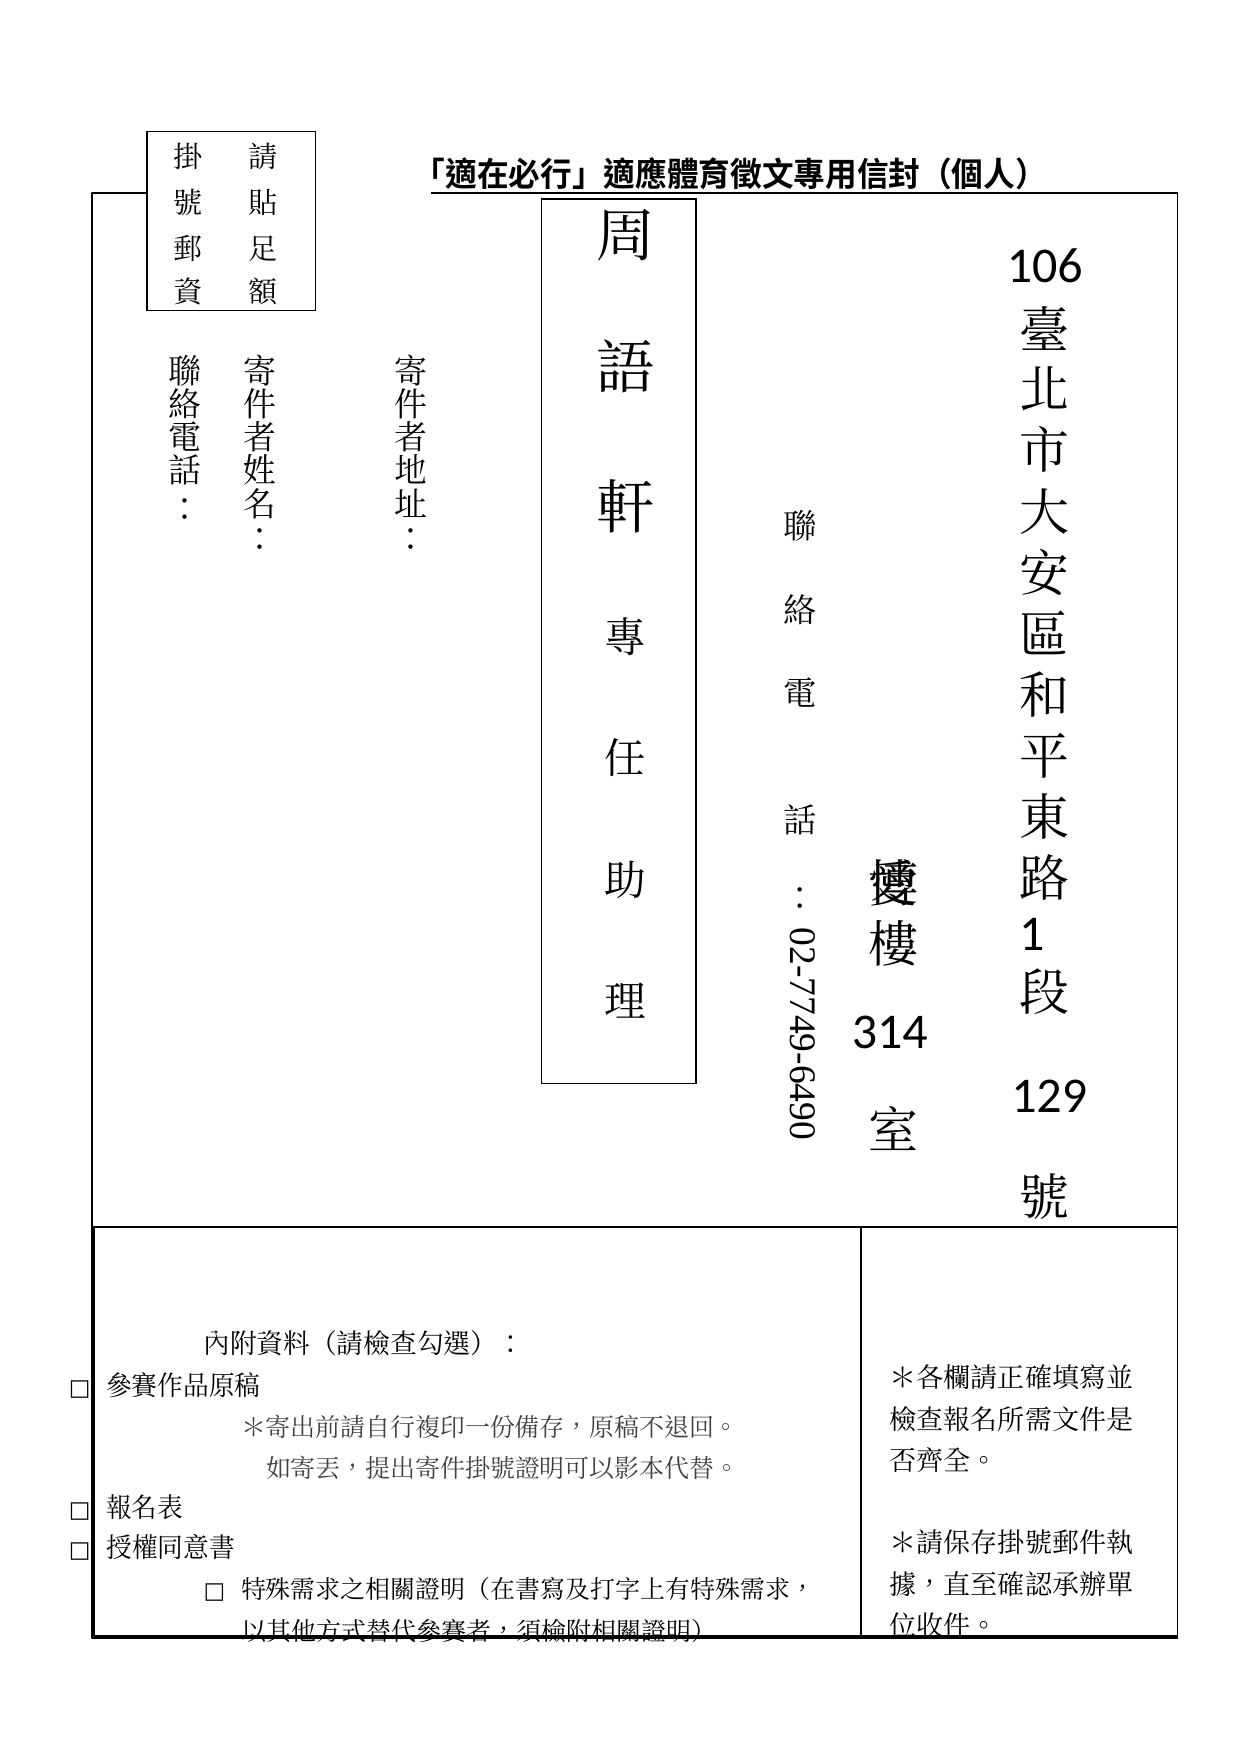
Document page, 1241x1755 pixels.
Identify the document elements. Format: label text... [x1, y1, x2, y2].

list [203, 1639, 816, 1647]
text ＊各欄請正確填寫並檢查報名所需文件是否齊全。 [889, 1356, 1133, 1478]
text ＊寄出前請自行複印一份備存，原稿不退回。如寄丟，提出寄件掛號證明可以影本代替。 [241, 1407, 741, 1485]
text 內附資料（請檢查勾選）： [203, 1322, 816, 1361]
subtitle 聯絡電 [783, 500, 817, 715]
list 參賽作品原稿 [95, 1364, 816, 1403]
table_cell 姓 [223, 458, 316, 491]
table_cell ： [147, 491, 222, 552]
text 臺北市大安區和平東路1 [1019, 300, 1069, 963]
table_header 請貼足 額 [223, 132, 315, 309]
text 室 [869, 1091, 927, 1163]
text ＊請保存掛號郵件執據，直至確認承辦單位收件。 [889, 1521, 1133, 1635]
list 參賽作品原稿 [69, 1364, 91, 1403]
text 02-7749-6490 [782, 927, 825, 1142]
table_cell 寄 [316, 310, 431, 391]
text [889, 1639, 1133, 1643]
list 授權同意書 [95, 1526, 816, 1565]
list 報名表 [95, 1491, 816, 1524]
text 周 [596, 200, 695, 270]
table_cell 寄 [223, 311, 316, 391]
table_cell 名 ： [223, 491, 316, 552]
table_header 掛號郵 資 [148, 132, 222, 309]
list 報名表 [69, 1491, 91, 1524]
text 專任助理 [604, 604, 645, 1029]
table_cell 話 [147, 458, 222, 491]
table_cell 址 ： [316, 491, 431, 552]
table_cell 件 [316, 391, 431, 424]
table_cell 聯 [147, 311, 222, 391]
text 段 [941, 963, 1147, 1022]
table_cell 地 [316, 458, 431, 491]
text 話 博 [783, 760, 927, 851]
text 語軒 [596, 321, 653, 545]
table_cell 者 [223, 425, 316, 458]
text 106 [1000, 236, 1089, 295]
subtitle （附件 3）2022「適在必行」適應體育徵文專用信封（個人） [431, 146, 1147, 192]
subtitle [542, 200, 695, 1083]
table_cell 件 [223, 391, 316, 424]
table_cell 者 [316, 425, 431, 458]
text ： 愛樓 [780, 861, 919, 1142]
text 314 [852, 1000, 927, 1061]
table_cell 絡 [147, 391, 222, 424]
table_header [316, 131, 431, 309]
list 特殊需求之相關證明（在書寫及打字上有特殊需求， 以其他方式替代參賽者，須檢附相關證明） [203, 1570, 816, 1635]
text 號 [941, 1158, 1147, 1226]
list 授權同意書 [69, 1526, 91, 1565]
table_cell 電 [147, 425, 222, 458]
text 129 [1004, 1064, 1094, 1125]
